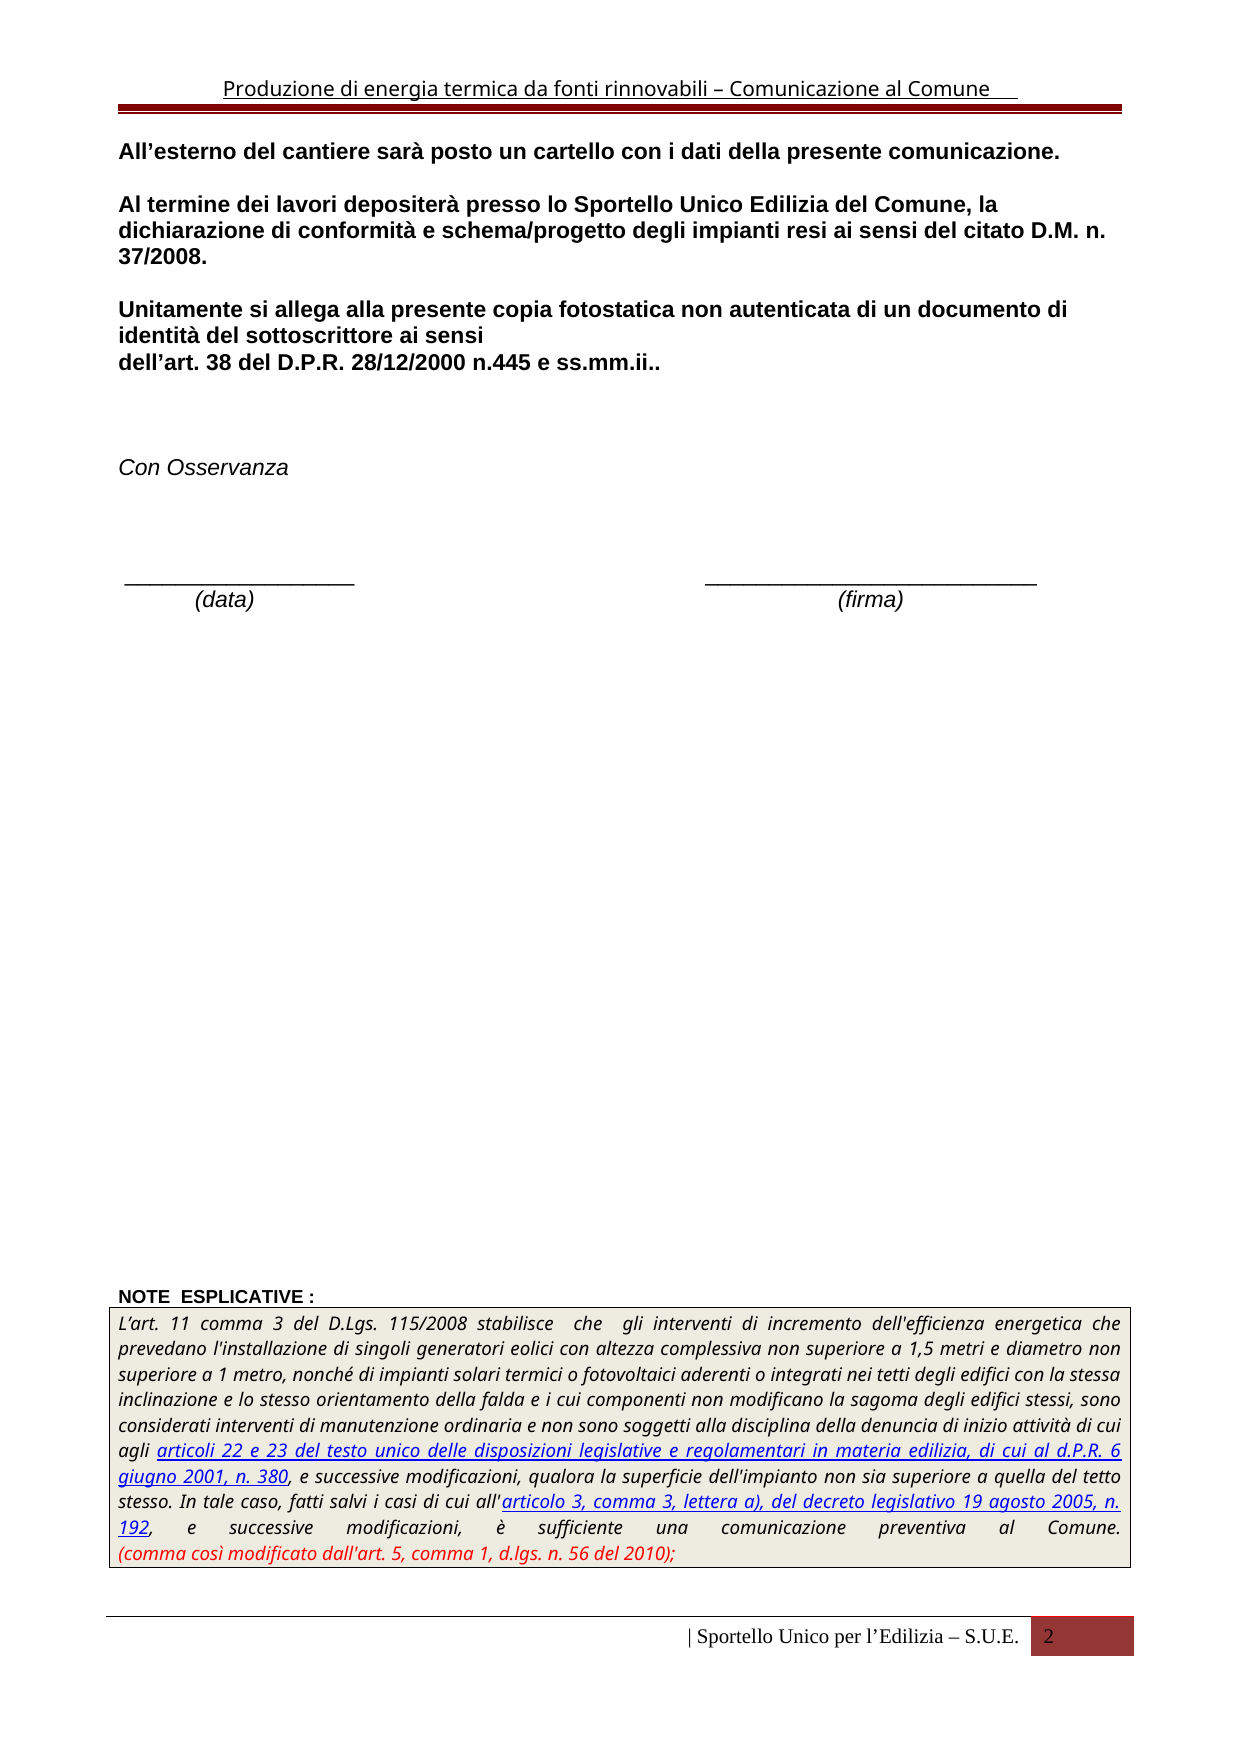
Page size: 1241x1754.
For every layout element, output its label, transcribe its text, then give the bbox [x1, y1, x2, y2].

table_cell (firma) [616, 586, 1125, 612]
text NOTE ESPLICATIVE : [118, 1285, 1122, 1307]
table_cell (data) [107, 586, 616, 612]
text Con Osservanza [118, 454, 1122, 480]
text dell’art. 38 del D.P.R. 28/12/2000 n.445 e ss.mm.ii.. [118, 349, 1122, 375]
text Unitamente si allega alla presente copia fotostatica non autenticata di un documento di identità del sottoscrittore ai sensi [118, 296, 1122, 349]
table_header __________________________ [616, 560, 1125, 586]
text L’art. 11 comma 3 del D.Lgs. 115/2008 stabilisce che gli interventi di incremento dell'efficienza energetica che prevedano l'installazione di singoli generatori eolici con altezza complessiva non superiore a 1,5 metri e diametro non superiore a 1 metro, nonché di impianti solari termici o fotovoltaici aderenti o integrati nei tetti degli edifici con la stessa inclinazione e lo stesso orientamento della falda e i cui componenti non modificano la sagoma degli edifici stessi, sono considerati interventi di manutenzione ordinaria e non sono soggetti alla disciplina della denuncia di inizio attività di cui agli articoli 22 e 23 del testo unico delle disposizioni legislative e regolamentari in materia edilizia, di cui al d.P.R. 6 giugno 2001, n. 380, e successive modificazioni, qualora la superficie dell'impianto non sia superiore a quella del tetto stesso. In tale caso, fatti salvi i casi di cui all'articolo 3, comma 3, lettera a), del decreto legislativo 19 agosto 2005, n. 192, e successive modificazioni, è sufficiente una comunicazione preventiva al Comune. (comma così modificato dall'art. 5, comma 1, d.lgs. n. 56 del 2010); [110, 1308, 1130, 1567]
text All’esterno del cantiere sarà posto un cartello con i dati della presente comunicazione. [118, 138, 1122, 164]
table_header __________________ [107, 560, 616, 586]
text Al termine dei lavori depositerà presso lo Sportello Unico Edilizia del Comune, la dichiarazione di conformità e schema/progetto degli impianti resi ai sensi del citato D.M. n. 37/2008. [118, 191, 1122, 269]
